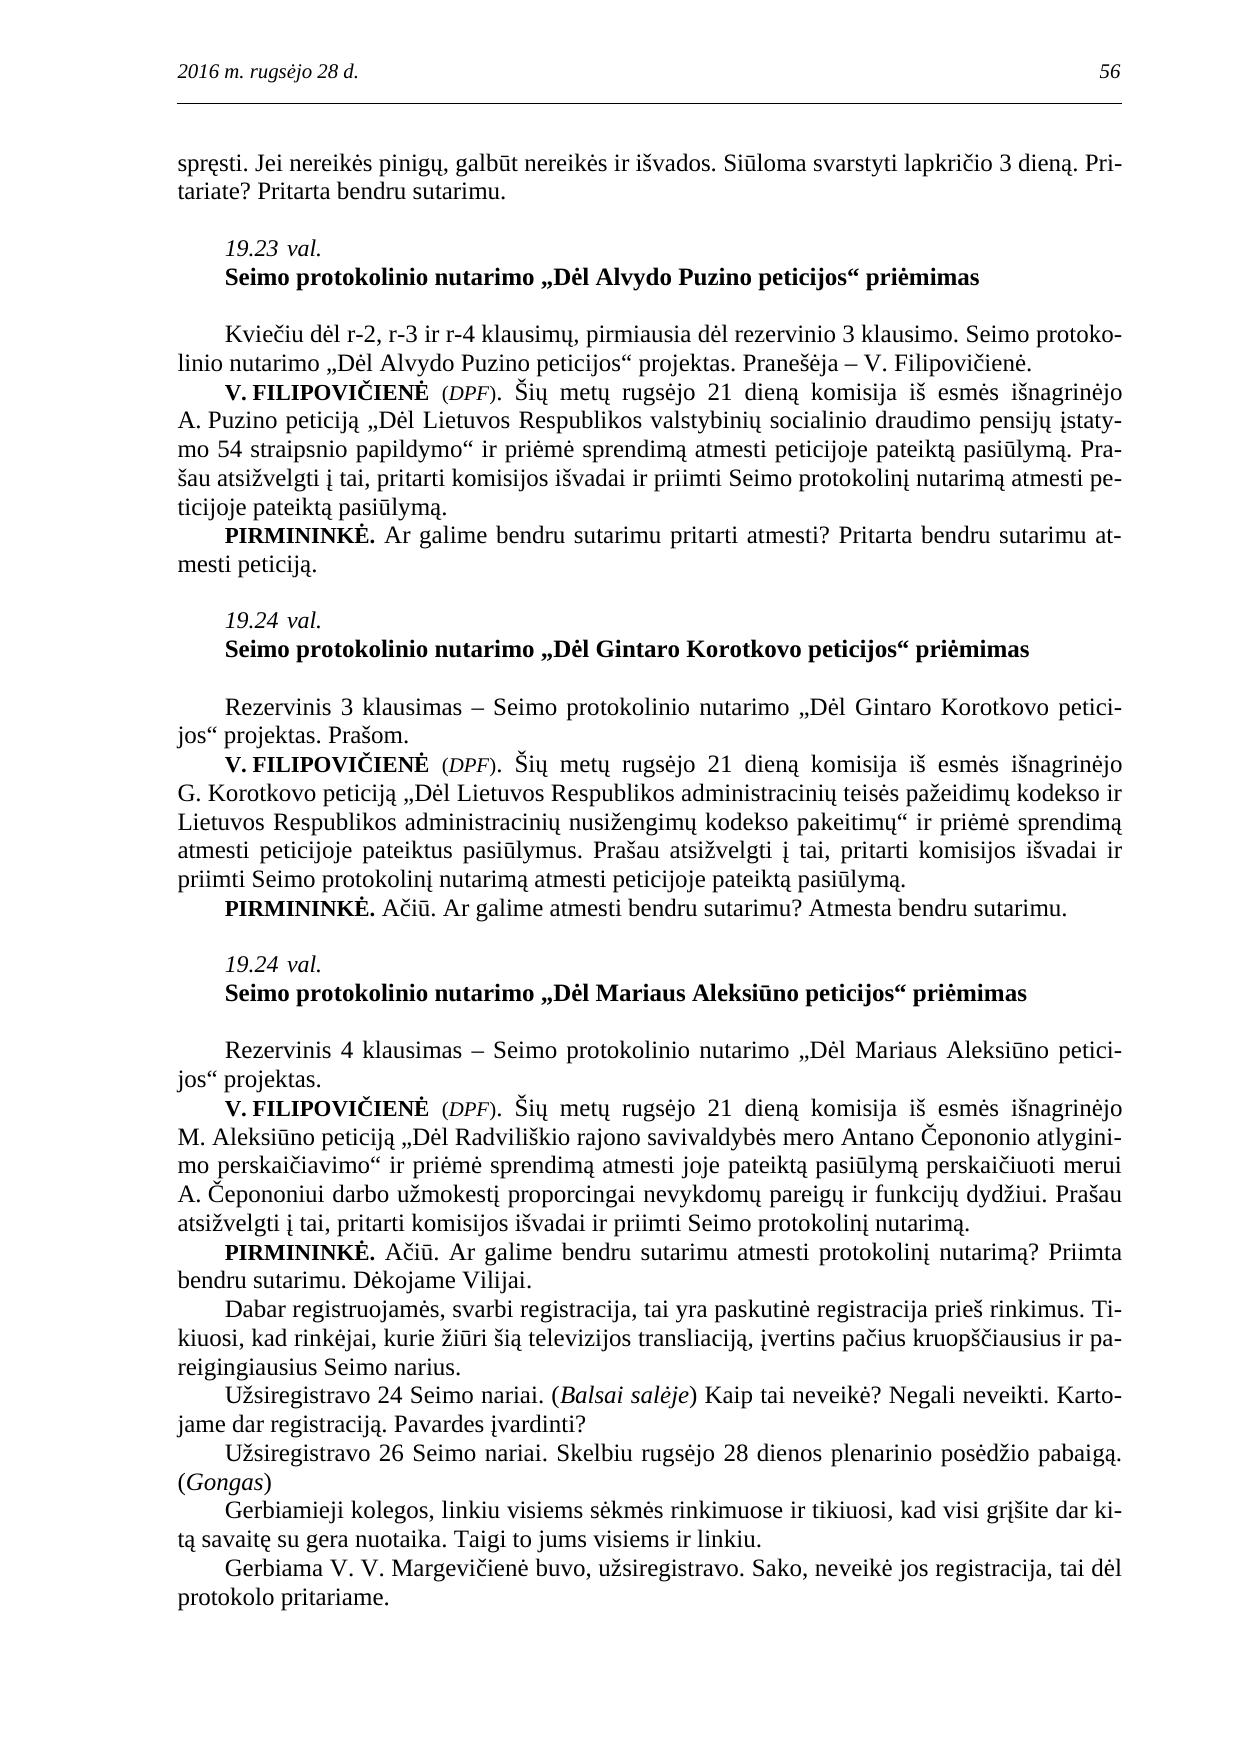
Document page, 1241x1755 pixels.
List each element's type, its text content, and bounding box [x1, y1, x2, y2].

text Sei­mo pro­to­ko­li­nio nu­ta­ri­mo „Dėl Gin­ta­ro Ko­rot­ko­vo pe­ti­ci­jos“ pri­ėmi­mas [177, 634, 1122, 663]
text Sei­mo pro­to­ko­li­nio nu­ta­ri­mo „Dėl Al­vy­do Pu­zi­no pe­ti­ci­jos“ pri­ėmi­mas [177, 262, 1122, 290]
text V. FILIPOVIČIENĖ (DPF). Šių me­tų rug­sė­jo 21 die­ną ko­mi­si­ja iš es­mės iš­nag­ri­nė­jo A. Pu­zi­no pe­ti­ci­ją „Dėl Lie­tu­vos Res­pub­li­kos vals­ty­bi­nių so­cia­li­nio drau­di­mo pen­si­jų įsta­ty­mo 54 straips­nio pa­pil­dy­mo“ ir pri­ėmė spren­di­mą at­mes­ti pe­ti­ci­jo­je pa­teik­tą pa­siū­ly­mą. Pra­šau at­si­žvel­gti į tai, pri­tar­ti ko­mi­si­jos iš­va­dai ir pri­im­ti Sei­mo pro­to­ko­li­nį nu­ta­ri­mą at­mes­ti pe­ti­ci­jo­je pa­teik­tą pa­siū­ly­mą. [177, 377, 1122, 520]
text PIRMININKĖ. Ačiū. Ar ga­li­me ben­dru su­ta­ri­mu at­mes­ti pro­to­ko­li­nį nu­ta­ri­mą? Pri­im­ta ben­dru su­ta­ri­mu. Dė­ko­ja­me Vi­li­jai. [177, 1237, 1122, 1294]
text V. FILIPOVIČIENĖ (DPF). Šių me­tų rug­sė­jo 21 die­ną ko­mi­si­ja iš es­mės iš­nag­ri­nė­jo M. Alek­siū­no pe­ti­ci­ją „Dėl Rad­vi­liš­kio ra­jo­no sa­vi­val­dy­bės me­ro An­ta­no Če­po­no­nio at­ly­gi­ni­mo per­skai­čia­vi­mo“ ir pri­ėmė spren­di­mą at­mes­ti jo­je pa­teik­tą pa­siū­ly­mą per­skai­čiuo­ti me­rui A. Če­po­no­niui dar­bo už­mo­kes­tį pro­por­cin­gai ne­vyk­do­mų pa­rei­gų ir funk­ci­jų dy­džiui. Pra­šau at­si­žvel­gti į tai, pri­tar­ti ko­mi­si­jos iš­va­dai ir pri­im­ti Sei­mo pro­to­ko­li­nį nu­ta­ri­mą. [177, 1093, 1122, 1237]
text PIRMININKĖ. Ačiū. Ar ga­li­me at­mes­ti ben­dru su­ta­ri­mu? At­mes­ta ben­dru su­ta­ri­mu. [177, 893, 1122, 922]
text Ger­bia­mie­ji ko­le­gos, lin­kiu vi­siems sėk­mės rin­ki­muo­se ir ti­kiuo­si, kad vi­si grį­ši­te dar ki­tą sa­vai­tę su ge­ra nuo­tai­ka. Tai­gi to jums vi­siems ir lin­kiu. [177, 1496, 1122, 1553]
text Ger­bia­ma V. V. Mar­ge­vi­čie­nė bu­vo, už­si­re­gist­ra­vo. Sa­ko, ne­vei­kė jos re­gist­ra­ci­ja, tai dėl pro­to­ko­lo pri­ta­ria­me. [177, 1553, 1122, 1611]
text 19.24 val. [224, 950, 1122, 978]
text 19.24 val. [224, 607, 1122, 634]
text spręs­ti. Jei ne­rei­kės pi­ni­gų, gal­būt ne­rei­kės ir iš­va­dos. Siū­lo­ma svars­ty­ti lap­kri­čio 3 dieną. Pri­ta­ria­te? Pri­tar­ta ben­dru su­ta­ri­mu. [177, 148, 1122, 205]
text Kvie­čiu dėl r-2, r-3 ir r-4 klau­si­mų, pir­miau­sia dėl re­zer­vi­nio 3 klau­si­mo. Sei­mo pro­to­ko­li­nio nu­ta­ri­mo „Dėl Al­vy­do Pu­zi­no pe­ti­ci­jos“ pro­jek­tas. Pra­ne­šė­ja – V. Fi­li­po­vi­čie­nė. [177, 319, 1122, 377]
text 19.23 val. [224, 234, 1122, 262]
text Da­bar re­gist­ruo­ja­mės, svar­bi re­gist­ra­ci­ja, tai yra pas­ku­ti­nė re­gist­ra­ci­ja prieš rin­ki­mus. Ti­kiuo­si, kad rin­kė­jai, ku­rie žiū­ri šią te­le­vi­zi­jos tran­slia­ci­ją, įver­tins pa­čius kruopš­čiau­sius ir pa­rei­gin­giau­sius Sei­mo na­rius. [177, 1294, 1122, 1381]
text Re­zer­vi­nis 3 klau­si­mas – Sei­mo pro­to­ko­li­nio nu­ta­ri­mo „Dėl Gin­ta­ro Ko­rot­ko­vo pe­ti­ci­jos“ pro­jek­tas. Pra­šom. [177, 692, 1122, 749]
text Už­si­re­gist­ra­vo 26 Sei­mo na­riai. Skel­biu rug­sė­jo 28 die­nos ple­na­ri­nio po­sė­džio pa­bai­gą. (Gon­gas) [177, 1438, 1122, 1496]
text Re­zer­vi­nis 4 klau­si­mas – Sei­mo pro­to­ko­li­nio nu­ta­ri­mo „Dėl Ma­riaus Alek­siū­no pe­ti­ci­jos“ pro­jek­tas. [177, 1036, 1122, 1093]
text Sei­mo pro­to­ko­li­nio nu­ta­ri­mo „Dėl Ma­riaus Alek­siū­no pe­ti­ci­jos“ pri­ėmi­mas [177, 978, 1122, 1007]
text V. FILIPOVIČIENĖ (DPF). Šių me­tų rug­sė­jo 21 die­ną ko­mi­si­ja iš es­mės iš­nag­ri­nė­jo G. Ko­rot­ko­vo pe­ti­ci­ją „Dėl Lie­tu­vos Res­pub­li­kos ad­mi­nist­ra­ci­nių tei­sės pa­žei­di­mų ko­dek­so ir Lie­tu­vos Res­pub­li­kos ad­mi­nist­ra­ci­nių nu­si­žen­gi­mų ko­dek­so pa­kei­ti­mų“ ir pri­ėmė spren­di­mą at­mes­ti pe­ti­ci­jo­je pa­teik­tus pa­siū­ly­mus. Pra­šau at­si­žvel­gti į tai, pri­tar­ti ko­mi­si­jos iš­va­dai ir pri­im­ti Sei­mo pro­to­ko­li­nį nu­ta­ri­mą at­mes­ti pe­ti­ci­jo­je pa­teik­tą pa­siū­ly­mą. [177, 749, 1122, 893]
text PIRMININKĖ. Ar ga­li­me ben­dru su­ta­ri­mu pri­tar­ti at­mes­ti? Pri­tar­ta ben­dru su­ta­ri­mu at­mes­ti pe­ti­ci­ją. [177, 520, 1122, 578]
text Už­si­re­gist­ra­vo 24 Sei­mo na­riai. (Bal­sai sa­lė­je) Kaip tai ne­vei­kė? Ne­ga­li ne­veik­ti. Kar­to­ja­me dar re­gist­ra­ci­ją. Pa­var­des įvar­din­ti? [177, 1381, 1122, 1438]
